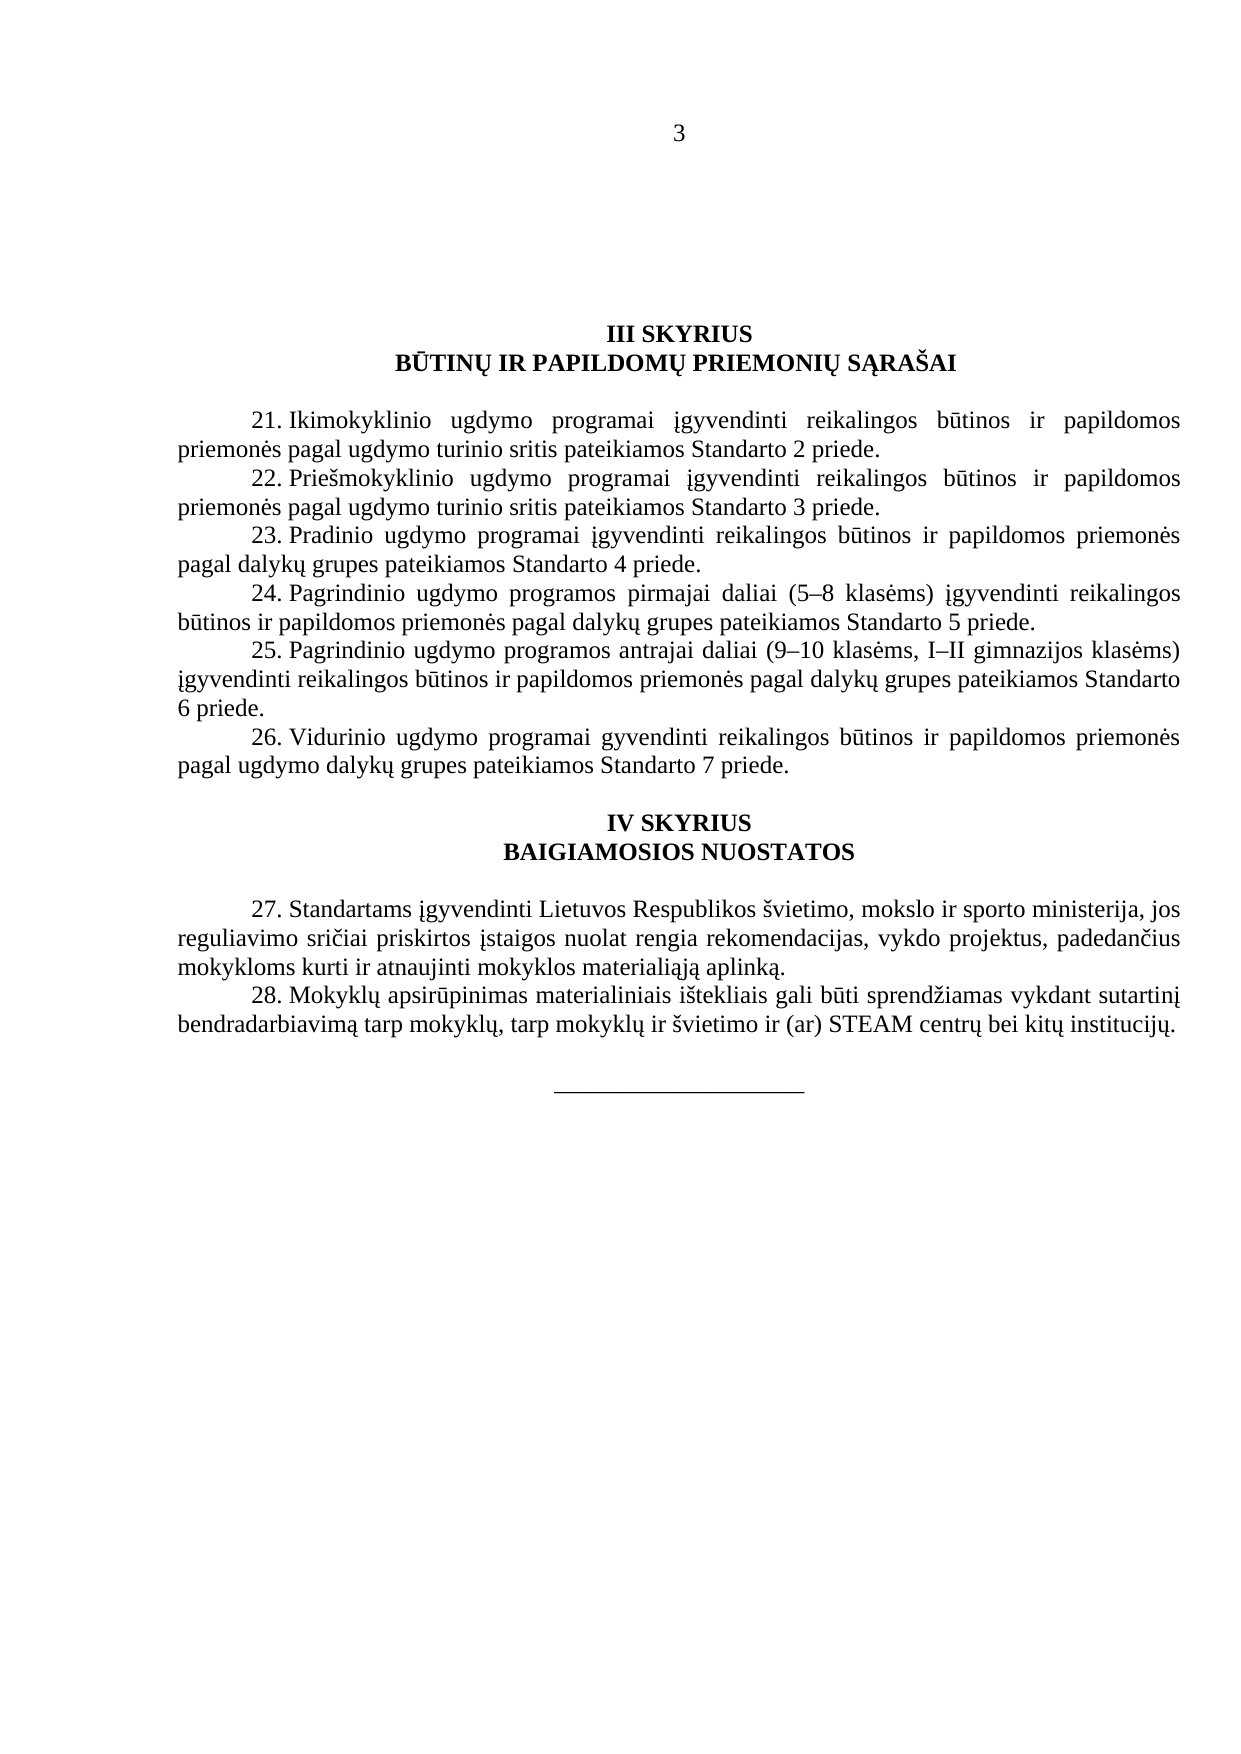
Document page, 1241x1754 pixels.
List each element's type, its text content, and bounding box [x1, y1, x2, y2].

text 21. Ikimokyklinio ugdymo programai įgyvendinti reikalingos būtinos ir papildomos priemonės pagal ugdymo turinio sritis pateikiamos Standarto 2 priede. [177, 406, 1181, 463]
text 27. Standartams įgyvendinti Lietuvos Respublikos švietimo, mokslo ir sporto ministerija, jos reguliavimo sričiai priskirtos įstaigos nuolat rengia rekomendacijas, vykdo projektus, padedančius mokykloms kurti ir atnaujinti mokyklos materialiąją aplinką. [177, 894, 1181, 981]
text ____________________ [177, 1067, 1181, 1096]
text 22. Priešmokyklinio ugdymo programai įgyvendinti reikalingos būtinos ir papildomos priemonės pagal ugdymo turinio sritis pateikiamos Standarto 3 priede. [177, 463, 1181, 521]
text BAIGIAMOSIOS NUOSTATOS [177, 837, 1181, 866]
text III SKYRIUS [177, 319, 1181, 348]
text 23. Pradinio ugdymo programai įgyvendinti reikalingos būtinos ir papildomos priemonės pagal dalykų grupes pateikiamos Standarto 4 priede. [177, 521, 1181, 578]
text IV SKYRIUS [177, 808, 1181, 837]
text BŪTINŲ IR PAPILDOMŲ PRIEMONIŲ SĄRAŠAI [177, 348, 1181, 377]
text 28. Mokyklų apsirūpinimas materialiniais ištekliais gali būti sprendžiamas vykdant sutartinį bendradarbiavimą tarp mokyklų, tarp mokyklų ir švietimo ir (ar) STEAM centrų bei kitų institucijų. [177, 981, 1181, 1038]
text 25. Pagrindinio ugdymo programos antrajai daliai (9–10 klasėms, I–II gimnazijos klasėms) įgyvendinti reikalingos būtinos ir papildomos priemonės pagal dalykų grupes pateikiamos Standarto 6 priede. [177, 636, 1181, 722]
text 24. Pagrindinio ugdymo programos pirmajai daliai (5–8 klasėms) įgyvendinti reikalingos būtinos ir papildomos priemonės pagal dalykų grupes pateikiamos Standarto 5 priede. [177, 578, 1181, 636]
text 26. Vidurinio ugdymo programai gyvendinti reikalingos būtinos ir papildomos priemonės pagal ugdymo dalykų grupes pateikiamos Standarto 7 priede. [177, 722, 1181, 779]
